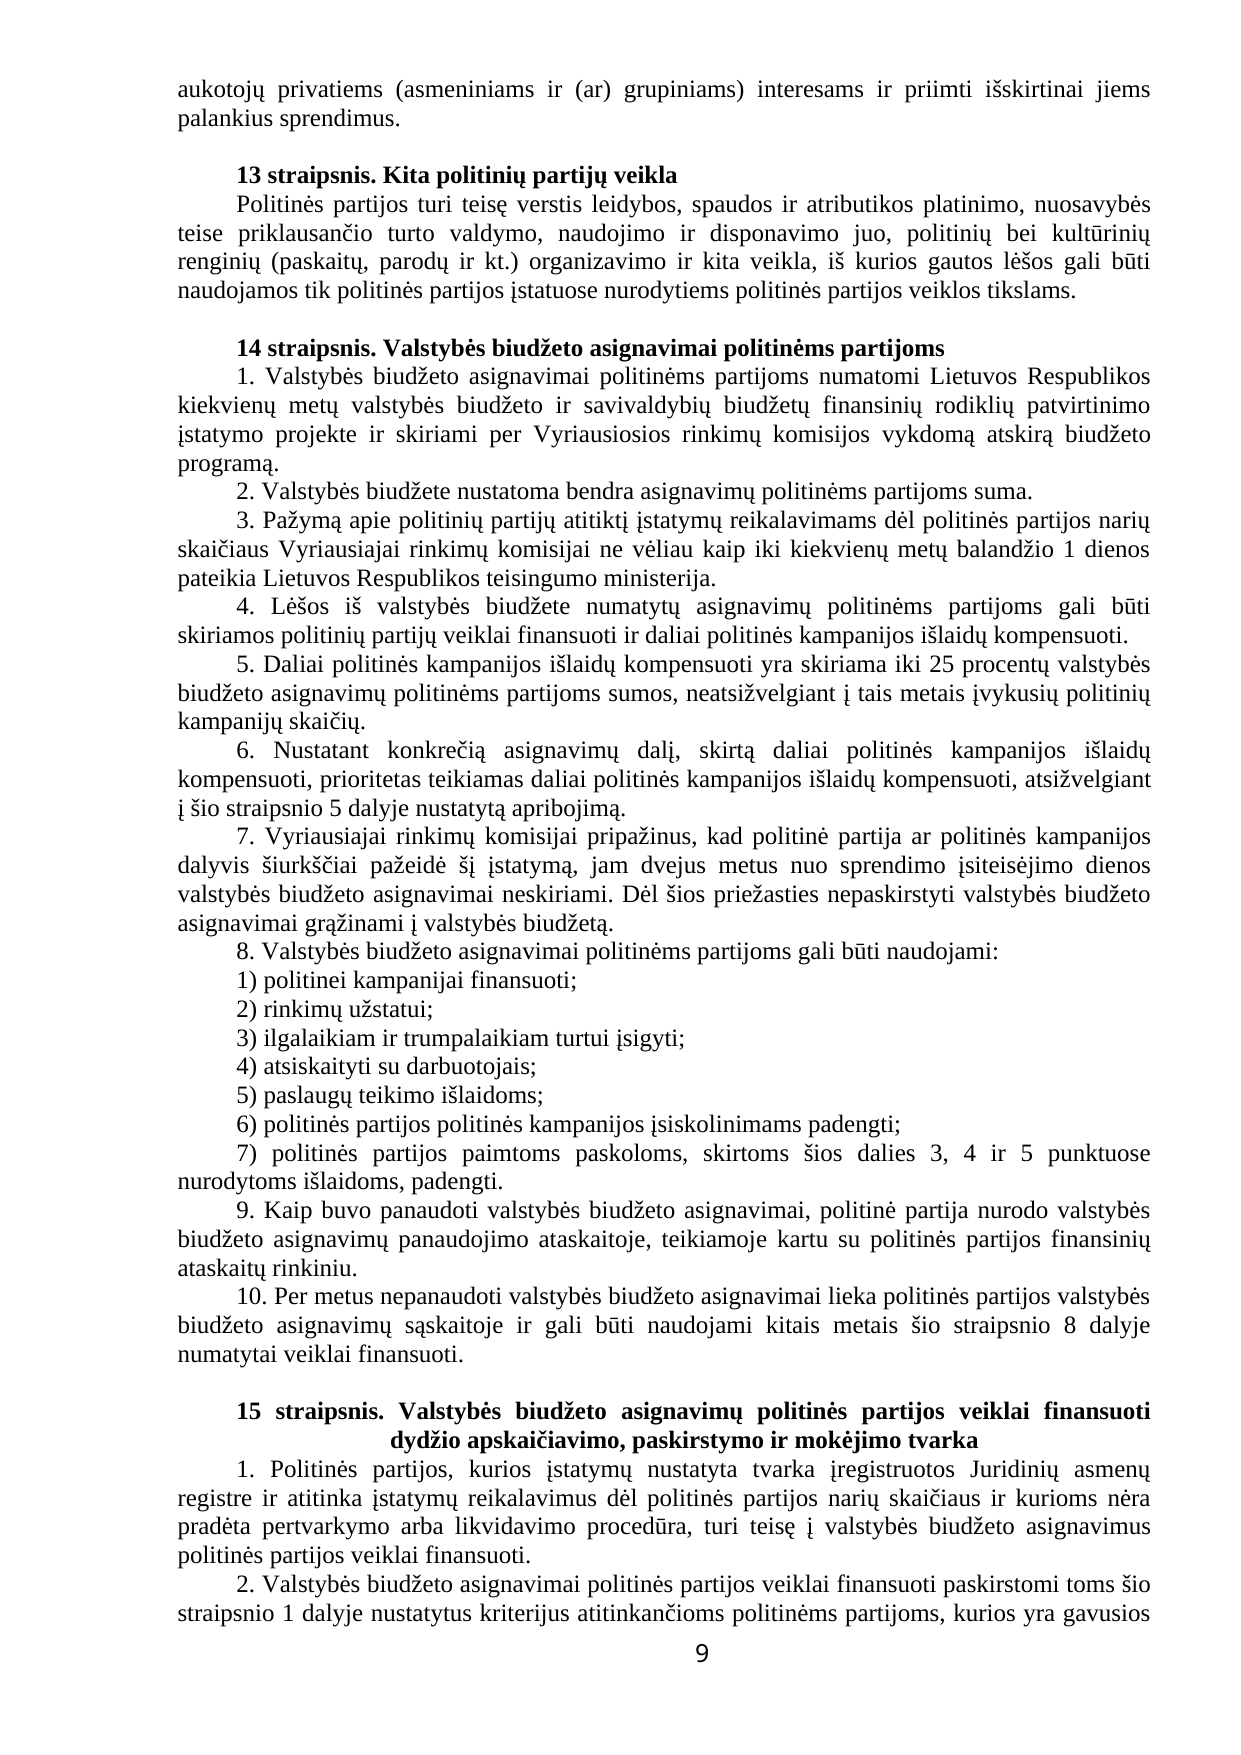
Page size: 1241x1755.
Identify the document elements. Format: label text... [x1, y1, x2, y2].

text 6) politinės partijos politinės kampanijos įsiskolinimams padengti; [177, 1109, 1152, 1138]
text 13 straipsnis. Kita politinių partijų veikla [177, 160, 1152, 189]
text 1) politinei kampanijai finansuoti; [177, 965, 1152, 994]
text 4) atsiskaityti su darbuotojais; [177, 1051, 1152, 1080]
text 2) rinkimų užstatui; [177, 994, 1152, 1023]
text 2. Valstybės biudžeto asignavimai politinės partijos veiklai finansuoti paskirstomi toms šio straipsnio 1 dalyje nustatytus kriterijus atitinkančioms politinėms partijoms, kurios yra gavusios [177, 1569, 1152, 1626]
text 9. Kaip buvo panaudoti valstybės biudžeto asignavimai, politinė partija nurodo valstybės biudžeto asignavimų panaudojimo ataskaitoje, teikiamoje kartu su politinės partijos finansinių ataskaitų rinkiniu. [177, 1195, 1152, 1281]
text 10. Per metus nepanaudoti valstybės biudžeto asignavimai lieka politinės partijos valstybės biudžeto asignavimų sąskaitoje ir gali būti naudojami kitais metais šio straipsnio 8 dalyje numatytai veiklai finansuoti. [177, 1281, 1152, 1368]
text 7) politinės partijos paimtoms paskoloms, skirtoms šios dalies 3, 4 ir 5 punktuose nurodytoms išlaidoms, padengti. [177, 1138, 1152, 1195]
text aukotojų privatiems (asmeniniams ir (ar) grupiniams) interesams ir priimti išskirtinai jiems palankius sprendimus. [177, 74, 1152, 131]
text 4. Lėšos iš valstybės biudžete numatytų asignavimų politinėms partijoms gali būti skiriamos politinių partijų veiklai finansuoti ir daliai politinės kampanijos išlaidų kompensuoti. [177, 591, 1152, 649]
text 3) ilgalaikiam ir trumpalaikiam turtui įsigyti; [177, 1023, 1152, 1051]
text 14 straipsnis. Valstybės biudžeto asignavimai politinėms partijoms [177, 333, 1152, 361]
text 1. Valstybės biudžeto asignavimai politinėms partijoms numatomi Lietuvos Respublikos kiekvienų metų valstybės biudžeto ir savivaldybių biudžetų finansinių rodiklių patvirtinimo įstatymo projekte ir skiriami per Vyriausiosios rinkimų komisijos vykdomą atskirą biudžeto programą. [177, 361, 1152, 476]
text Politinės partijos turi teisę verstis leidybos, spaudos ir atributikos platinimo, nuosavybės teise priklausančio turto valdymo, naudojimo ir disponavimo juo, politinių bei kultūrinių renginių (paskaitų, parodų ir kt.) organizavimo ir kita veikla, iš kurios gautos lėšos gali būti naudojamos tik politinės partijos įstatuose nurodytiems politinės partijos veiklos tikslams. [177, 189, 1152, 304]
text 2. Valstybės biudžete nustatoma bendra asignavimų politinėms partijoms suma. [177, 476, 1152, 505]
text 7. Vyriausiajai rinkimų komisijai pripažinus, kad politinė partija ar politinės kampanijos dalyvis šiurkščiai pažeidė šį įstatymą, jam dvejus metus nuo sprendimo įsiteisėjimo dienos valstybės biudžeto asignavimai neskiriami. Dėl šios priežasties nepaskirstyti valstybės biudžeto asignavimai grąžinami į valstybės biudžetą. [177, 821, 1152, 936]
text 5. Daliai politinės kampanijos išlaidų kompensuoti yra skiriama iki 25 procentų valstybės biudžeto asignavimų politinėms partijoms sumos, neatsižvelgiant į tais metais įvykusių politinių kampanijų skaičių. [177, 649, 1152, 735]
text 1. Politinės partijos, kurios įstatymų nustatyta tvarka įregistruotos Juridinių asmenų registre ir atitinka įstatymų reikalavimus dėl politinės partijos narių skaičiaus ir kurioms nėra pradėta pertvarkymo arba likvidavimo procedūra, turi teisę į valstybės biudžeto asignavimus politinės partijos veiklai finansuoti. [177, 1454, 1152, 1569]
text 3. Pažymą apie politinių partijų atitiktį įstatymų reikalavimams dėl politinės partijos narių skaičiaus Vyriausiajai rinkimų komisijai ne vėliau kaip iki kiekvienų metų balandžio 1 dienos pateikia Lietuvos Respublikos teisingumo ministerija. [177, 505, 1152, 591]
text 8. Valstybės biudžeto asignavimai politinėms partijoms gali būti naudojami: [177, 936, 1152, 965]
text 5) paslaugų teikimo išlaidoms; [177, 1080, 1152, 1109]
text 6. Nustatant konkrečią asignavimų dalį, skirtą daliai politinės kampanijos išlaidų kompensuoti, prioritetas teikiamas daliai politinės kampanijos išlaidų kompensuoti, atsižvelgiant į šio straipsnio 5 dalyje nustatytą apribojimą. [177, 735, 1152, 821]
text 15 straipsnis. Valstybės biudžeto asignavimų politinės partijos veiklai finansuoti dydžio apskaičiavimo, paskirstymo ir mokėjimo tvarka [236, 1396, 1152, 1454]
